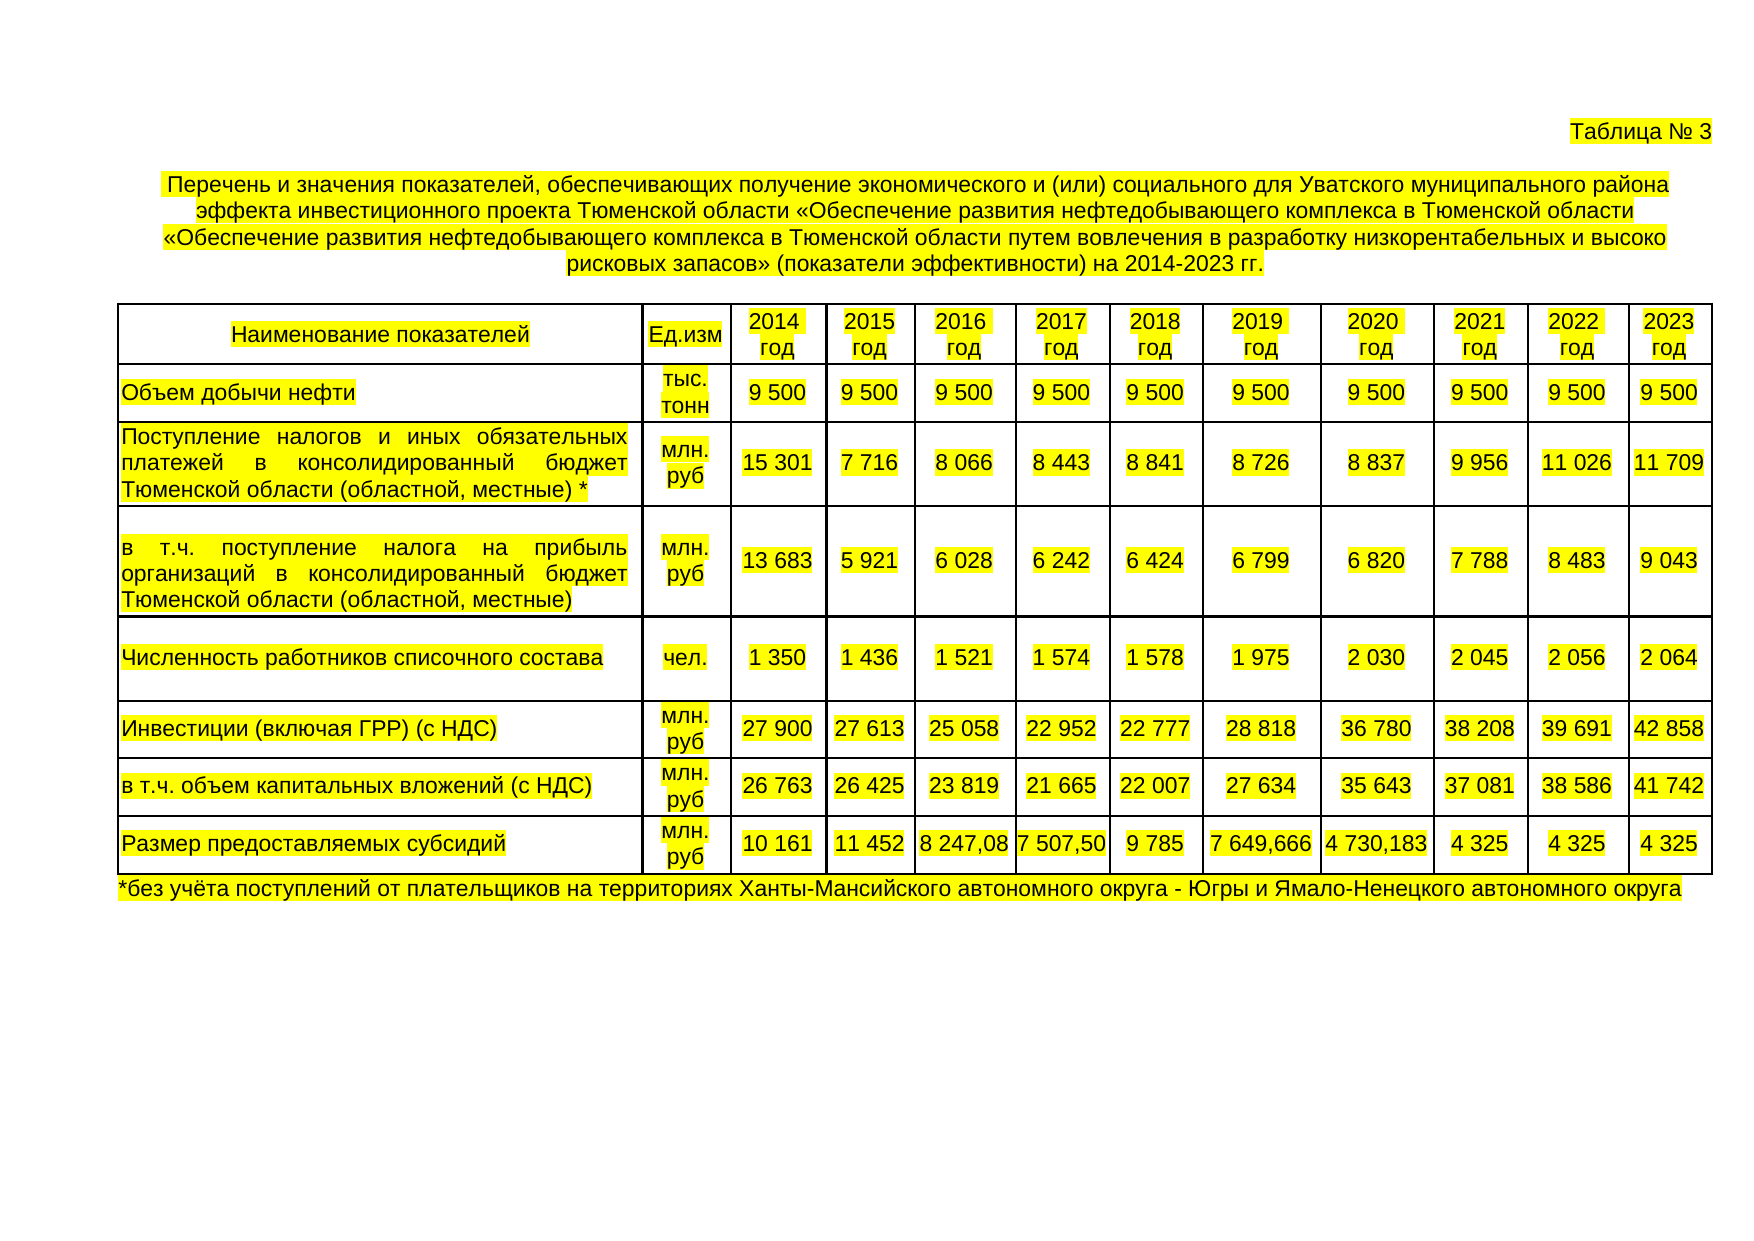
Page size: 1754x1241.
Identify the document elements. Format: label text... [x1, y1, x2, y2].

table_cell 9 500 [1435, 365, 1527, 421]
table_cell 11 026 [1529, 423, 1628, 505]
table_cell 1 436 [828, 618, 914, 699]
table_cell 6 799 [1204, 507, 1320, 615]
table_cell 9 500 [916, 365, 1015, 421]
table_header Наименование показателей [119, 305, 641, 363]
table_cell чел. [644, 618, 730, 699]
table_cell 9 785 [1111, 817, 1202, 873]
table_cell Инвестиции (включая ГРР) (с НДС) [119, 702, 641, 757]
table_header 2014 год [732, 305, 825, 363]
table_cell 27 900 [732, 702, 825, 757]
table_cell 1 975 [1204, 618, 1320, 699]
table_header 2019 год [1204, 305, 1320, 363]
table_cell 4 730,183 [1322, 817, 1433, 873]
table_cell 9 500 [1204, 365, 1320, 421]
table_cell 7 716 [828, 423, 914, 505]
table_cell 38 208 [1435, 702, 1527, 757]
text Таблица № 3 [118, 118, 1712, 144]
table_cell 42 858 [1630, 702, 1711, 757]
table_cell Объем добычи нефти [119, 365, 641, 421]
table_cell млн. руб [644, 423, 730, 505]
table_cell 8 483 [1529, 507, 1628, 615]
table_cell млн. руб [644, 702, 730, 757]
table_cell 2 045 [1435, 618, 1527, 699]
table_cell 8 841 [1111, 423, 1202, 505]
table_cell 5 921 [828, 507, 914, 615]
table_cell 28 818 [1204, 702, 1320, 757]
table_cell Поступление налогов и иных обязательных платежей в консолидированный бюджет Тюменской области (областной, местные) * [119, 423, 641, 505]
table_cell тыс. тонн [644, 365, 730, 421]
table_cell 9 500 [1630, 365, 1711, 421]
table_cell 8 837 [1322, 423, 1433, 505]
table_header Ед.изм [644, 305, 730, 363]
table_cell 11 709 [1630, 423, 1711, 505]
table_header 2023 год [1630, 305, 1711, 363]
table_cell 7 788 [1435, 507, 1527, 615]
table_cell 15 301 [732, 423, 825, 505]
table_cell 7 649,666 [1204, 817, 1320, 873]
table_cell 1 350 [732, 618, 825, 699]
table_cell 10 161 [732, 817, 825, 873]
table_cell в т.ч. поступление налога на прибыль организаций в консолидированный бюджет Тюменской области (областной, местные) [119, 507, 641, 615]
table_cell 9 500 [1017, 365, 1109, 421]
table_cell 1 521 [916, 618, 1015, 699]
table_cell 6 028 [916, 507, 1015, 615]
table_cell 7 507,50 [1017, 817, 1109, 873]
table_cell 4 325 [1435, 817, 1527, 873]
table_cell 9 500 [732, 365, 825, 421]
table_cell 25 058 [916, 702, 1015, 757]
table_cell 39 691 [1529, 702, 1628, 757]
table_cell 27 634 [1204, 759, 1320, 815]
table_cell 22 952 [1017, 702, 1109, 757]
table_cell 8 066 [916, 423, 1015, 505]
table_cell 9 500 [828, 365, 914, 421]
table_cell млн. руб [644, 507, 730, 615]
table_cell 4 325 [1529, 817, 1628, 873]
table_cell млн. руб [644, 759, 730, 815]
table_cell 8 726 [1204, 423, 1320, 505]
table_cell 13 683 [732, 507, 825, 615]
table_header 2017 год [1017, 305, 1109, 363]
table_header 2020 год [1322, 305, 1433, 363]
table_cell 9 500 [1111, 365, 1202, 421]
table_header 2022 год [1529, 305, 1628, 363]
table_cell 41 742 [1630, 759, 1711, 815]
table_cell млн. руб [644, 817, 730, 873]
table_cell 23 819 [916, 759, 1015, 815]
table_cell 6 424 [1111, 507, 1202, 615]
table_cell 11 452 [828, 817, 914, 873]
table_cell в т.ч. объем капитальных вложений (с НДС) [119, 759, 641, 815]
table_cell 2 030 [1322, 618, 1433, 699]
table_cell 27 613 [828, 702, 914, 757]
table_cell 36 780 [1322, 702, 1433, 757]
text *без учёта поступлений от плательщиков на территориях Ханты-Мансийского автономного округа - Югры и Ямало-Ненецкого автономного округа [118, 875, 1712, 901]
table_cell 9 043 [1630, 507, 1711, 615]
table_cell 37 081 [1435, 759, 1527, 815]
table_cell 1 578 [1111, 618, 1202, 699]
table_header 2021 год [1435, 305, 1527, 363]
table_cell 4 325 [1630, 817, 1711, 873]
table_cell 38 586 [1529, 759, 1628, 815]
table_header 2018 год [1111, 305, 1202, 363]
table_cell 2 064 [1630, 618, 1711, 699]
table_cell 6 820 [1322, 507, 1433, 615]
table_cell 9 500 [1529, 365, 1628, 421]
table_cell 6 242 [1017, 507, 1109, 615]
table_header 2016 год [916, 305, 1015, 363]
table_cell 9 500 [1322, 365, 1433, 421]
table_cell 8 247,08 [916, 817, 1015, 873]
table_cell 26 425 [828, 759, 914, 815]
table_cell 26 763 [732, 759, 825, 815]
table_cell 22 777 [1111, 702, 1202, 757]
table_cell 35 643 [1322, 759, 1433, 815]
table_cell 8 443 [1017, 423, 1109, 505]
table_cell 1 574 [1017, 618, 1109, 699]
table_cell 9 956 [1435, 423, 1527, 505]
table_cell Численность работников списочного состава [119, 618, 641, 699]
table_cell 22 007 [1111, 759, 1202, 815]
table_cell Размер предоставляемых субсидий [119, 817, 641, 873]
table_header 2015 год [828, 305, 914, 363]
table_cell 2 056 [1529, 618, 1628, 699]
text Перечень и значения показателей, обеспечивающих получение экономического и (или) социального для Уватского муниципального района эффекта инвестиционного проекта Тюменской области «Обеспечение развития нефтедобывающего комплекса в Тюменской области «Обеспечение развития нефтедобывающего комплекса в Тюменской области путем вовлечения в разработку низкорентабельных и высоко рисковых запасов» (показатели эффективности) на 2014-2023 гг. [118, 171, 1712, 276]
table_cell 21 665 [1017, 759, 1109, 815]
